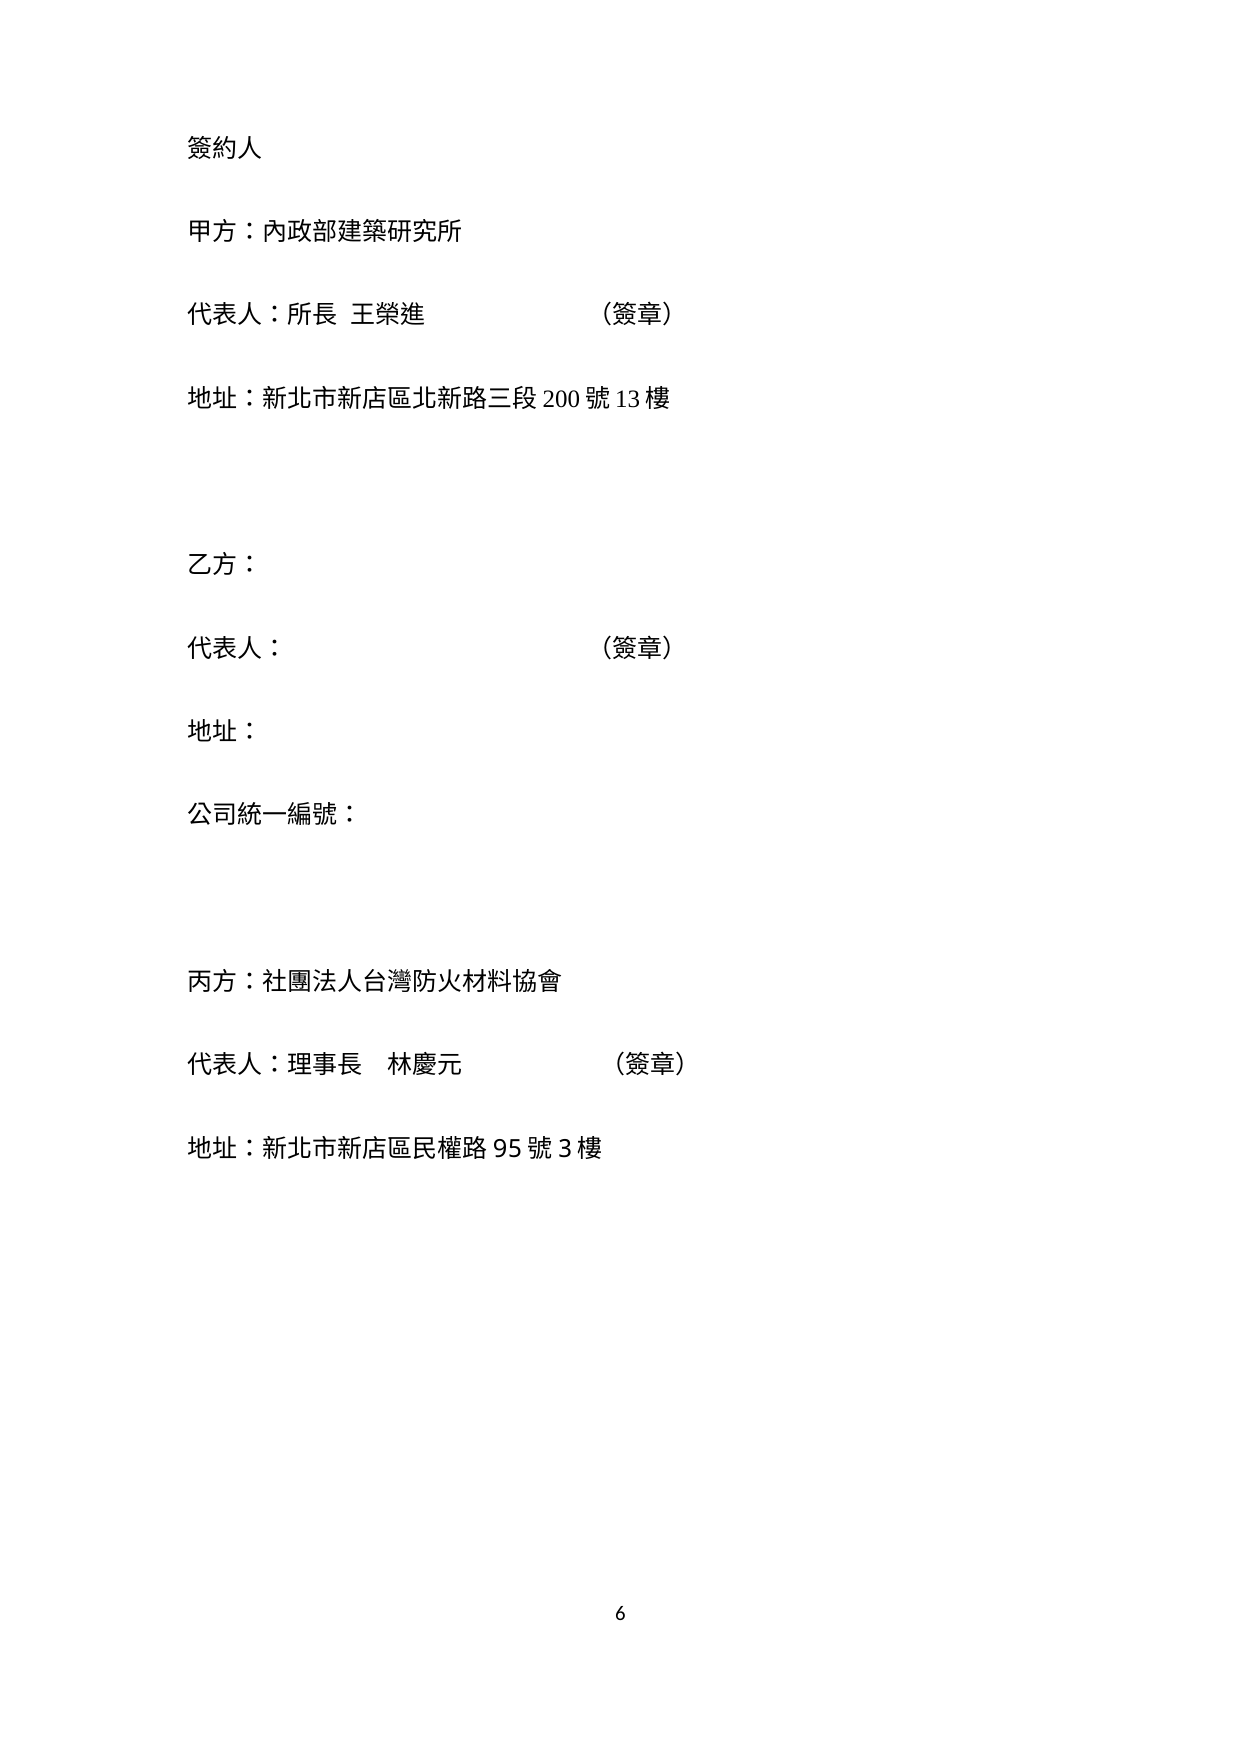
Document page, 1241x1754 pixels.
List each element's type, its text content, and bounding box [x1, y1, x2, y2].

text 地址：新北市新店區民權路95號3樓 [187, 1104, 1053, 1167]
text 丙方：社團法人台灣防火材料協會 [187, 938, 1053, 1000]
text 公司統一編號： [187, 771, 1053, 834]
text 地址： [187, 688, 1053, 750]
text 代表人：所長 王榮進 （簽章） [187, 271, 1053, 334]
text 甲方：內政部建築研究所 [187, 188, 1053, 250]
text 代表人： （簽章） [187, 604, 1053, 667]
text 代表人：理事長 林慶元 （簽章） [187, 1021, 1053, 1084]
text 地址：新北市新店區北新路三段200號13樓 [187, 354, 1053, 417]
text 簽約人 [187, 104, 1053, 167]
text 乙方： [187, 521, 1053, 584]
